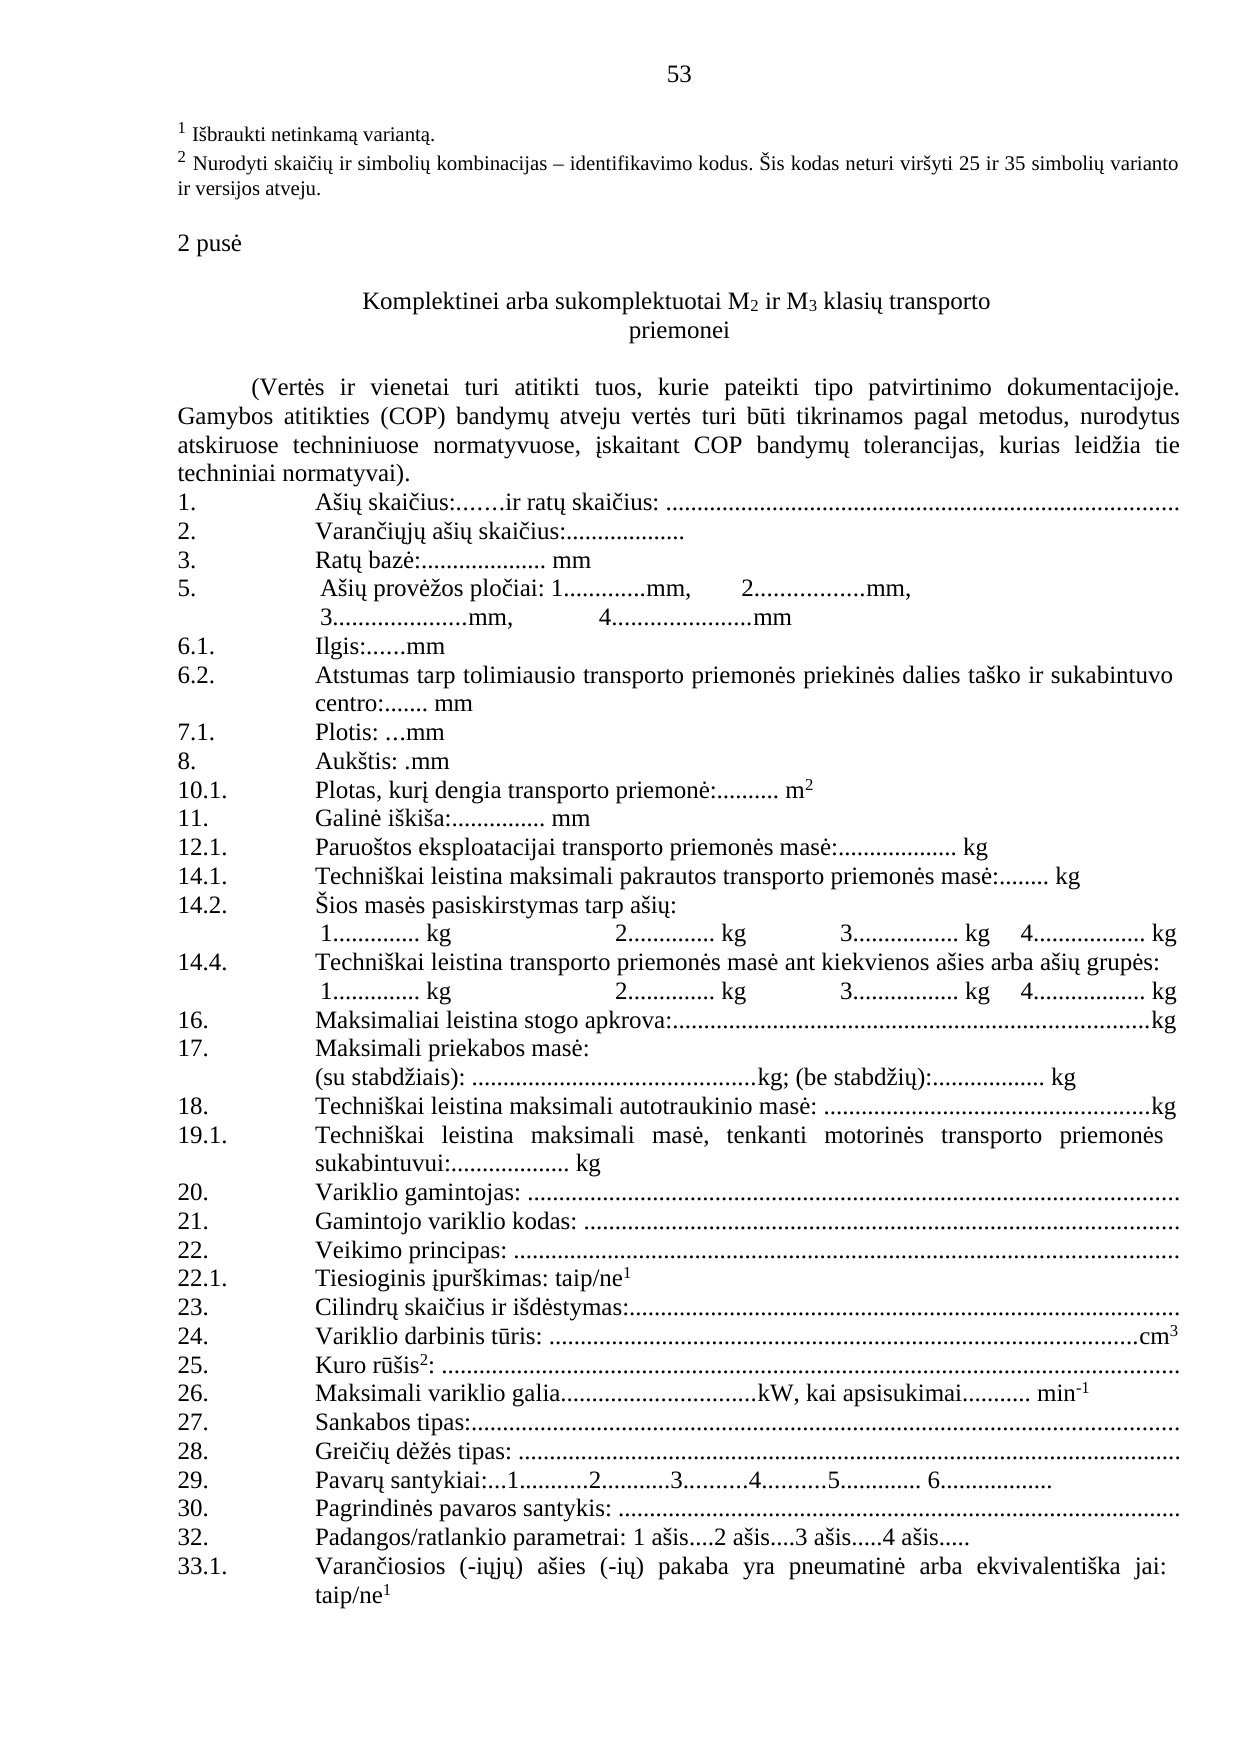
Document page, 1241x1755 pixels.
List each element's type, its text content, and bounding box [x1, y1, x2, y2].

text (Vertės ir vienetai turi atitikti tuos, kurie pateikti tipo patvirtinimo dokumentacijoje. Gamybos atitikties (COP) bandymų atveju vertės turi būti tikrinamos pagal metodus, nurodytus atskiruose techniniuose normatyvuose, įskaitant COP bandymų tolerancijas, kurias leidžia tie techniniai normatyvai). [177, 372, 1181, 487]
text 28. Greičių dėžės tipas: [177, 1436, 1181, 1465]
text 32. Padangos/ratlankio parametrai: 1 ašis....2 ašis....3 ašis.....4 ašis..... [177, 1522, 1181, 1551]
text 1. Ašių skaičius: ir ratų skaičius: [177, 487, 1181, 516]
text 2. Varančiųjų ašių skaičius:................... [177, 516, 1181, 545]
text 8. Aukštis: mm [177, 746, 1181, 775]
text 30. Pagrindinės pavaros santykis: [177, 1493, 1181, 1522]
text 33.1. Varančiosios (-iųjų) ašies (-ių) pakaba yra pneumatinė arba ekvivalentiška jai: taip/ne1 [177, 1551, 1181, 1608]
text 24. Variklio darbinis tūris: cm3 [177, 1321, 1181, 1350]
text 3. Ratų bazė:.................... mm [177, 545, 1181, 573]
text 12.1. Paruoštos eksploatacijai transporto priemonės masė:................... kg [177, 832, 1181, 861]
text Komplektinei arba sukomplektuotai M2 ir M3 klasių transporto [177, 286, 1181, 315]
text 22. Veikimo principas: [177, 1235, 1181, 1263]
text 2 Nurodyti skaičių ir simbolių kombinacijas – identifikavimo kodus. Šis kodas neturi viršyti 25 ir 35 simbolių varianto ir versijos atveju. [177, 147, 1181, 200]
text 3 mm, 4 mm [177, 602, 1181, 631]
text (su stabdžiais): kg; (be stabdžių):.................. kg [177, 1062, 1181, 1091]
text 14.4. Techniškai leistina transporto priemonės masė ant kiekvienos ašies arba ašių grupės: [177, 947, 1181, 976]
text 19.1. Techniškai leistina maksimali masė, tenkanti motorinės transporto priemonės sukabintuvui:................... kg [177, 1120, 1181, 1177]
text 11. Galinė iškiša:............... mm [177, 803, 1181, 832]
text 21. Gamintojo variklio kodas: [177, 1206, 1181, 1235]
text 6.1. Ilgis: mm [177, 631, 1181, 660]
text 10.1. Plotas, kurį dengia transporto priemonė:.......... m2 [177, 775, 1181, 803]
text 5. Ašių provėžos pločiai: 1 mm, 2 mm, [177, 573, 1181, 602]
text 2 pusė [177, 228, 1181, 257]
text 25. Kuro rūšis2: [177, 1350, 1181, 1378]
text 26. Maksimali variklio galia kW, kai apsisukimai........... min-1 [177, 1378, 1181, 1407]
text 29. Pavarų santykiai: 1. 2. 3. 4. 5............. 6.................. [177, 1465, 1181, 1493]
text 20. Variklio gamintojas: [177, 1177, 1181, 1206]
text 7.1. Plotis: mm [177, 717, 1181, 746]
text 1 Išbraukti netinkamą variantą. [177, 118, 1181, 147]
text 17. Maksimali priekabos masė: [177, 1033, 1181, 1062]
text 6.2. Atstumas tarp tolimiausio transporto priemonės priekinės dalies taško ir sukabintuvo centro:....... mm [177, 660, 1181, 717]
text 22.1. Tiesioginis įpurškimas: taip/ne1 [177, 1263, 1181, 1292]
text priemonei [177, 315, 1181, 343]
text 1.............. kg 2.............. kg 3................. kg 4.................. kg [177, 918, 1181, 947]
text 14.1. Techniškai leistina maksimali pakrautos transporto priemonės masė:........ kg [177, 861, 1181, 890]
text 27. Sankabos tipas: [177, 1407, 1181, 1436]
text 18. Techniškai leistina maksimali autotraukinio masė: kg [177, 1091, 1181, 1120]
text 16. Maksimaliai leistina stogo apkrova: kg [177, 1005, 1181, 1033]
text 1.............. kg 2.............. kg 3................. kg 4.................. kg [177, 976, 1181, 1005]
text 14.2. Šios masės pasiskirstymas tarp ašių: [177, 890, 1181, 918]
text 23. Cilindrų skaičius ir išdėstymas: [177, 1292, 1181, 1321]
